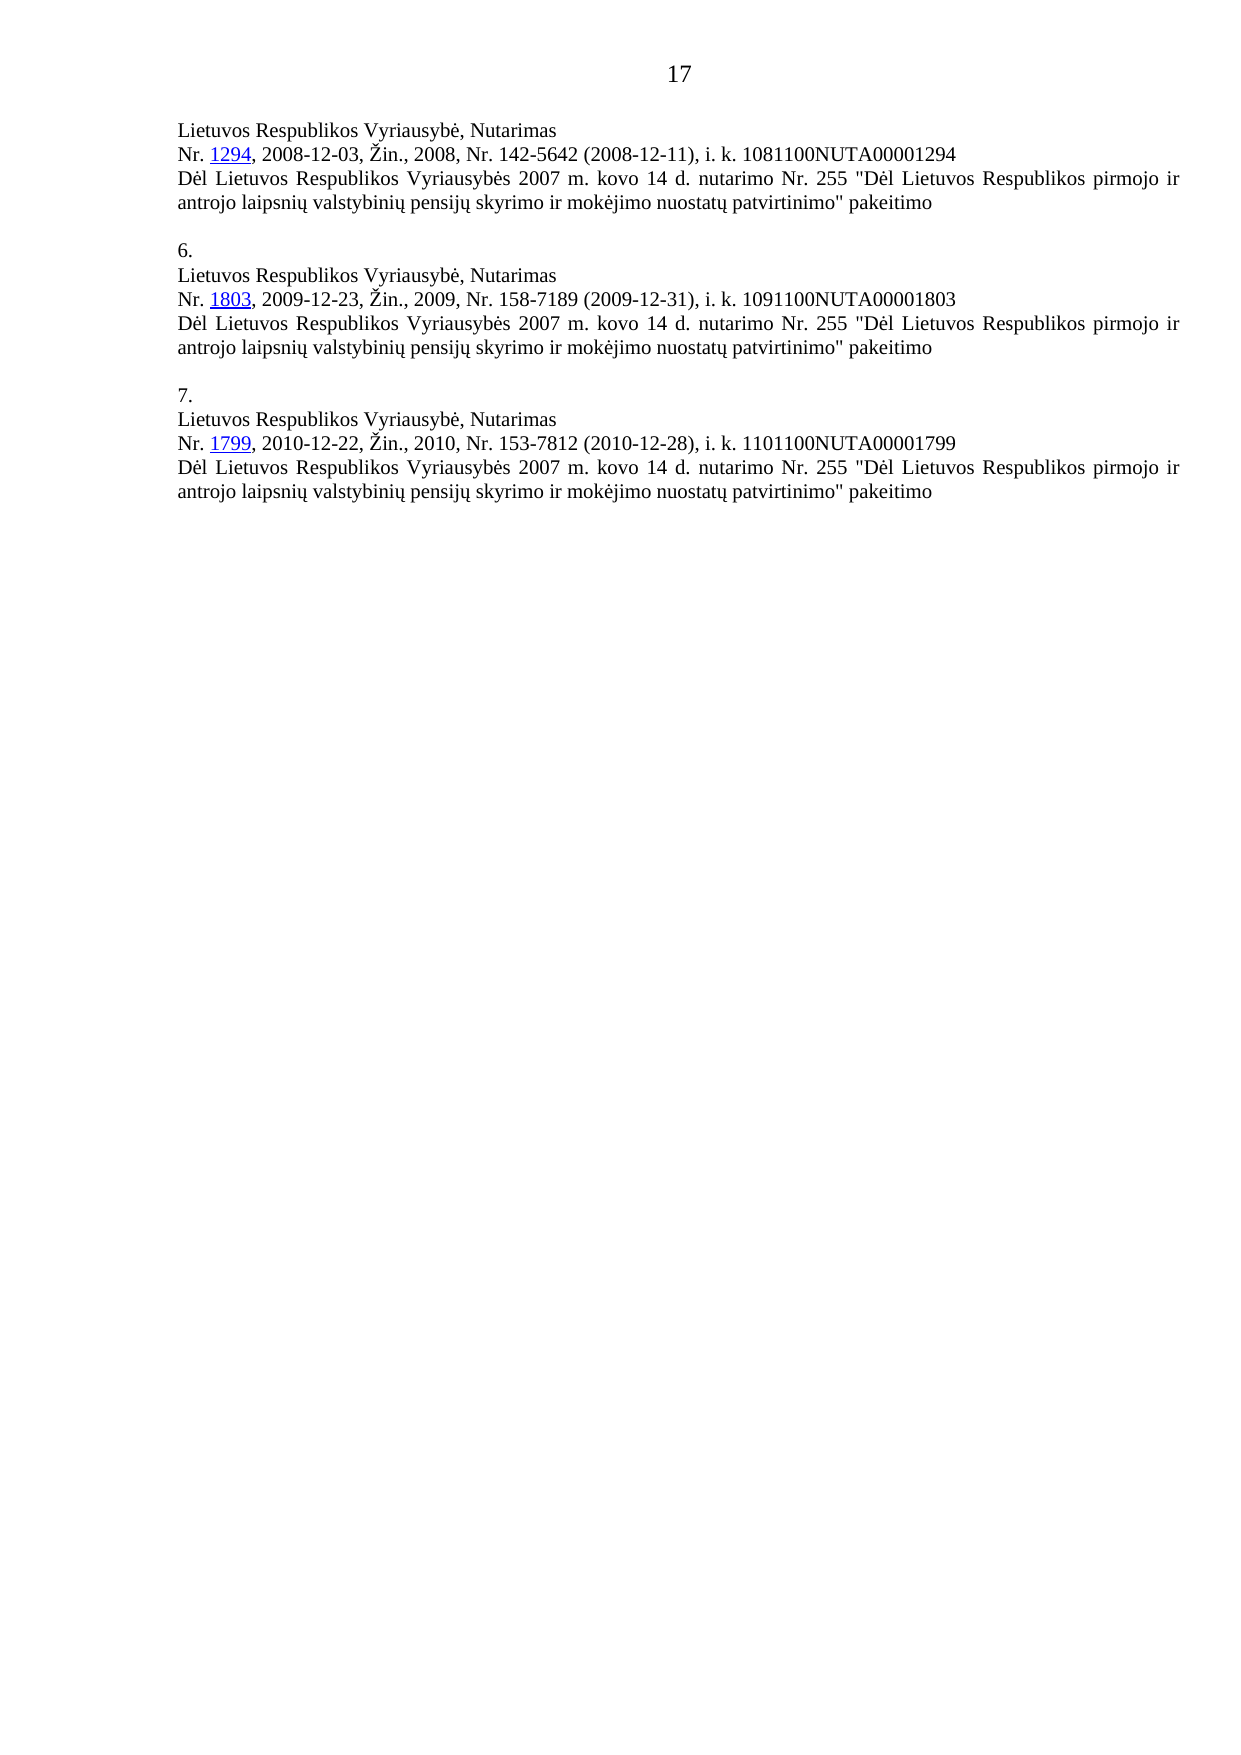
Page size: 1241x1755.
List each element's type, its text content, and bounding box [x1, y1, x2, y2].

text 7. [177, 383, 1181, 407]
text Lietuvos Respublikos Vyriausybė, Nutarimas [177, 407, 1181, 431]
text Nr. 1803, 2009-12-23, Žin., 2009, Nr. 158-7189 (2009-12-31), i. k. 1091100NUTA00001803 [177, 287, 1181, 311]
text Dėl Lietuvos Respublikos Vyriausybės 2007 m. kovo 14 d. nutarimo Nr. 255 "Dėl Lietuvos Respublikos pirmojo ir antrojo laipsnių valstybinių pensijų skyrimo ir mokėjimo nuostatų patvirtinimo" pakeitimo [177, 311, 1181, 359]
text Dėl Lietuvos Respublikos Vyriausybės 2007 m. kovo 14 d. nutarimo Nr. 255 "Dėl Lietuvos Respublikos pirmojo ir antrojo laipsnių valstybinių pensijų skyrimo ir mokėjimo nuostatų patvirtinimo" pakeitimo [177, 166, 1181, 214]
text Dėl Lietuvos Respublikos Vyriausybės 2007 m. kovo 14 d. nutarimo Nr. 255 "Dėl Lietuvos Respublikos pirmojo ir antrojo laipsnių valstybinių pensijų skyrimo ir mokėjimo nuostatų patvirtinimo" pakeitimo [177, 455, 1181, 503]
text Nr. 1294, 2008-12-03, Žin., 2008, Nr. 142-5642 (2008-12-11), i. k. 1081100NUTA00001294 [177, 142, 1181, 166]
text Nr. 1799, 2010-12-22, Žin., 2010, Nr. 153-7812 (2010-12-28), i. k. 1101100NUTA00001799 [177, 431, 1181, 455]
text Lietuvos Respublikos Vyriausybė, Nutarimas [177, 262, 1181, 287]
text Lietuvos Respublikos Vyriausybė, Nutarimas [177, 118, 1181, 142]
text 6. [177, 238, 1181, 262]
